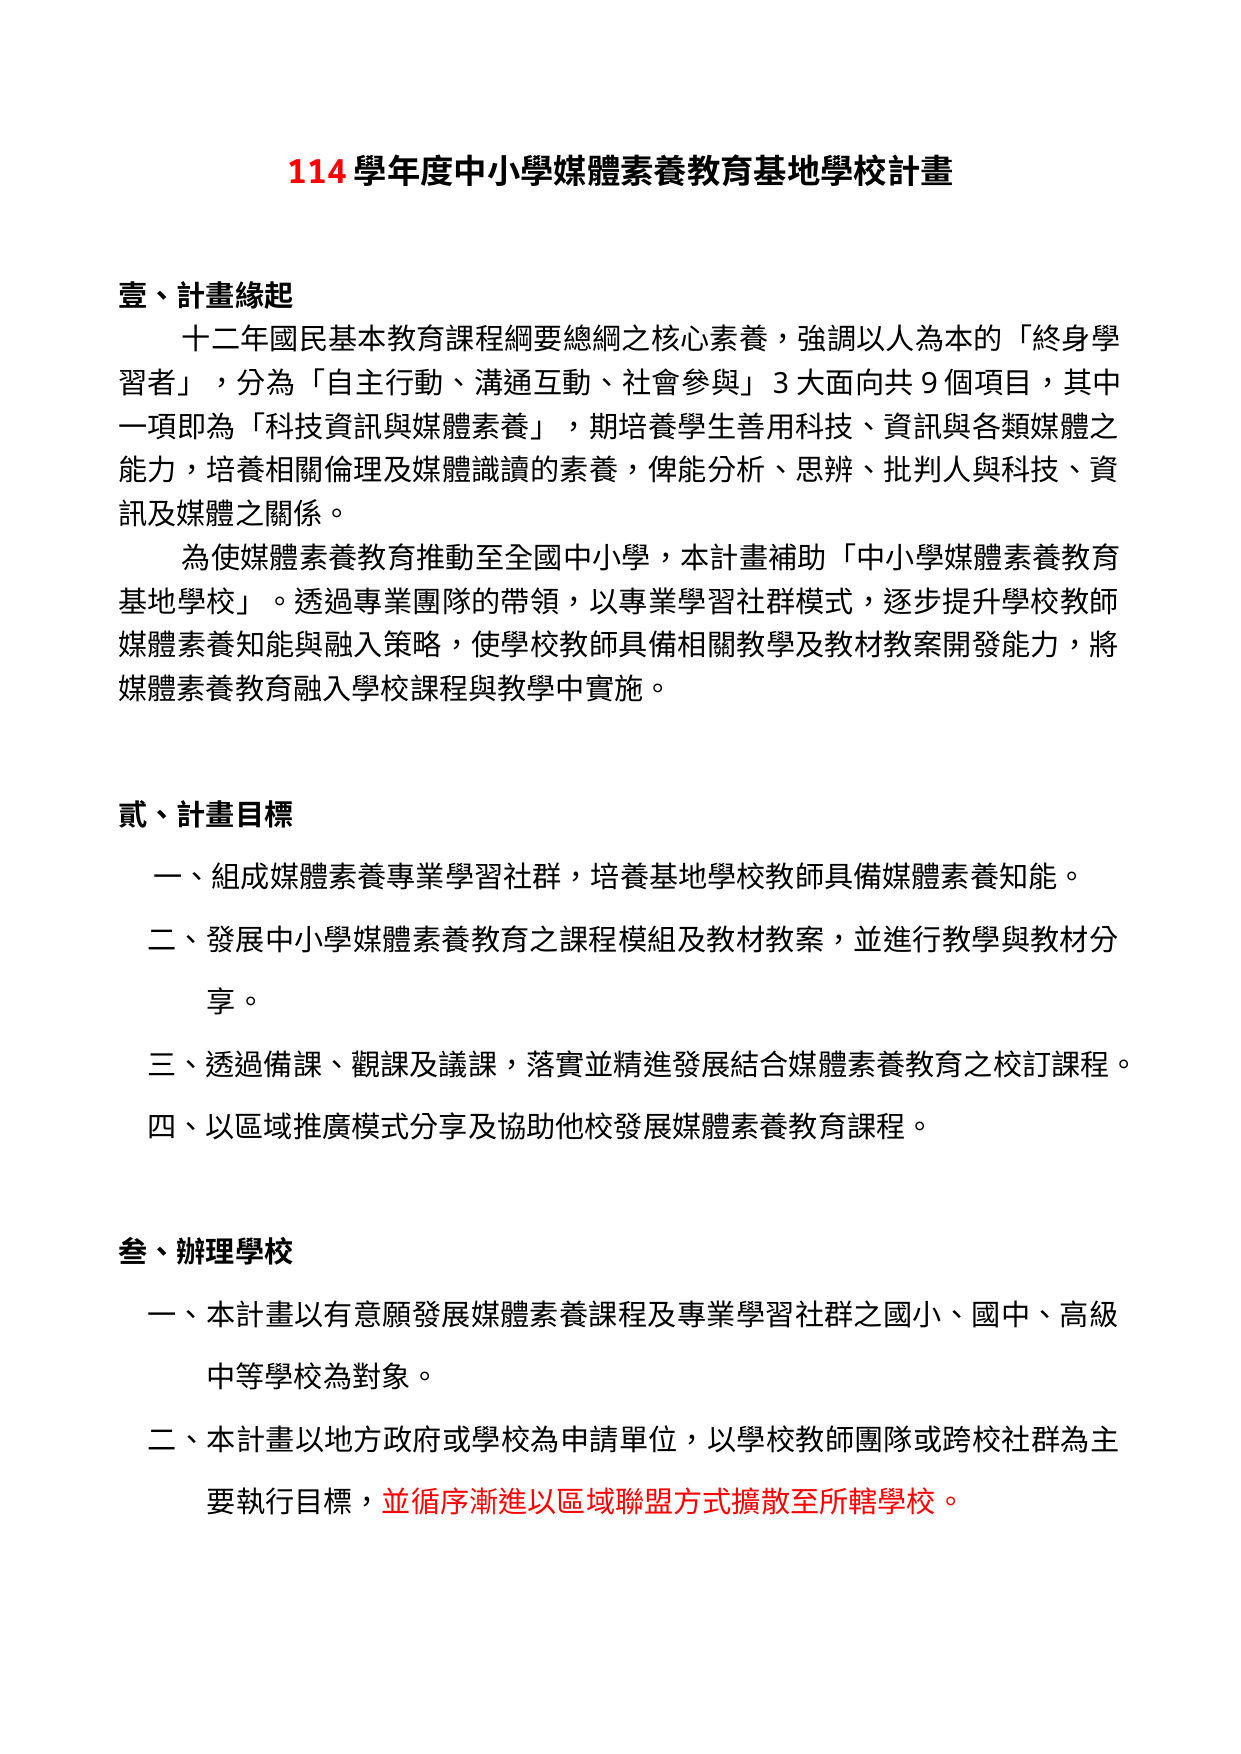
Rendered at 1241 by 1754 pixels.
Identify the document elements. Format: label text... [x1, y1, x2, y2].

text 貳、計畫目標 [118, 771, 1122, 833]
text 四、以區域推廣模式分享及協助他校發展媒體素養教育課程。 [147, 1083, 1122, 1146]
text 114學年度中小學媒體素養教育基地學校計畫 [118, 127, 1122, 189]
text 為使媒體素養教育推動至全國中小學，本計畫補助「中小學媒體素養教育基地學校」。透過專業團隊的帶領，以專業學習社群模式，逐步提升學校教師媒體素養知能與融入策略，使學校教師具備相關教學及教材教案開發能力，將媒體素養教育融入學校課程與教學中實施。 [118, 533, 1122, 708]
text 十二年國民基本教育課程綱要總綱之核心素養，強調以人為本的「終身學習者」，分為「自主行動、溝通互動、社會參與」3大面向共9個項目，其中一項即為「科技資訊與媒體素養」，期培養學生善用科技、資訊與各類媒體之能力，培養相關倫理及媒體識讀的素養，俾能分析、思辨、批判人與科技、資訊及媒體之關係。 [118, 314, 1122, 533]
text 叁、辦理學校 [118, 1208, 1122, 1271]
text 一、組成媒體素養專業學習社群，培養基地學校教師具備媒體素養知能。 [118, 833, 1122, 896]
text 二、發展中小學媒體素養教育之課程模組及教材教案，並進行教學與教材分享。 [147, 896, 1122, 1021]
text 一、本計畫以有意願發展媒體素養課程及專業學習社群之國小、國中、高級中等學校為對象。 [147, 1271, 1122, 1396]
text 三、透過備課、觀課及議課，落實並精進發展結合媒體素養教育之校訂課程。 [147, 1021, 1122, 1083]
text 二、本計畫以地方政府或學校為申請單位，以學校教師團隊或跨校社群為主要執行目標，並循序漸進以區域聯盟方式擴散至所轄學校。 [148, 1396, 1122, 1521]
text 壹、計畫緣起 [118, 252, 1122, 314]
